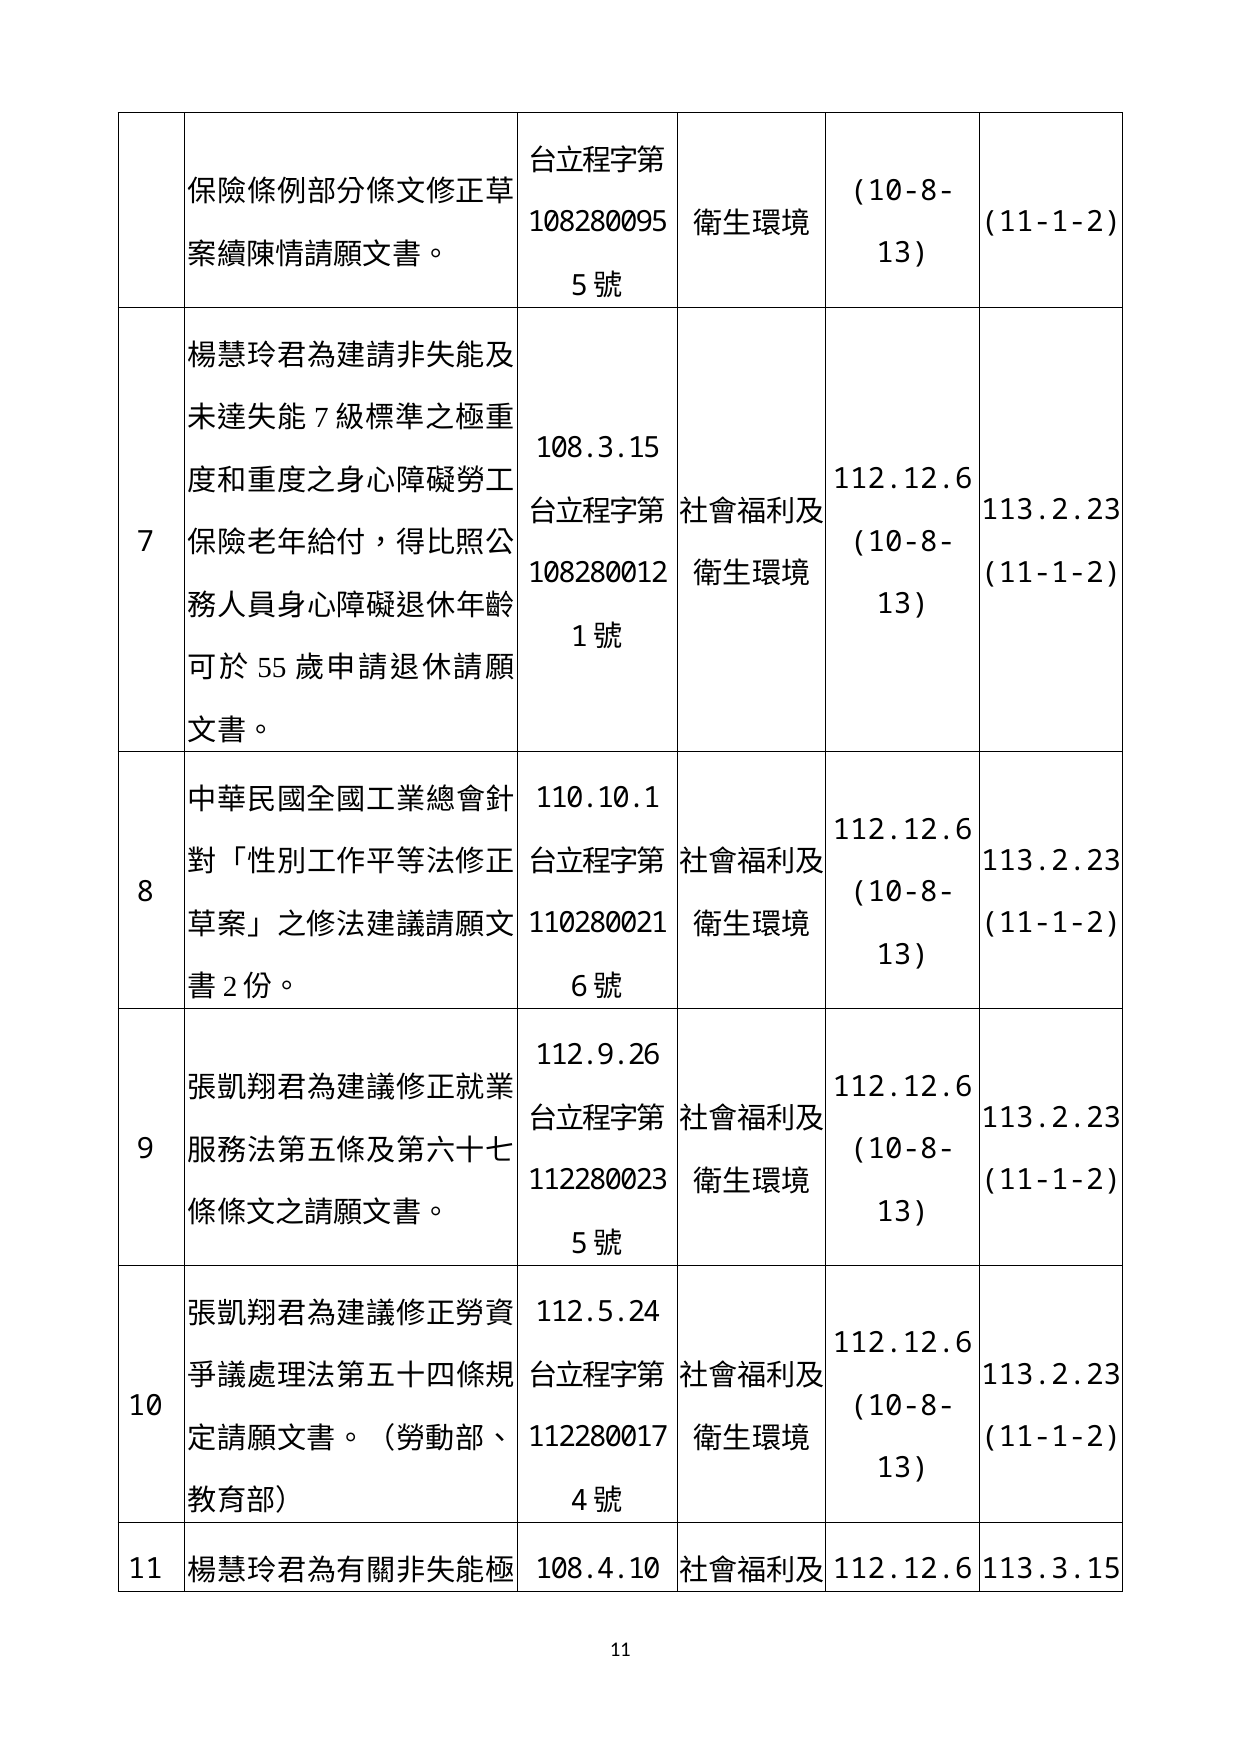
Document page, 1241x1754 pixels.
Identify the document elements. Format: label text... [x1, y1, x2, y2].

table_cell 112.12.6 (10-8-13) [826, 1266, 979, 1522]
table_cell 社會福利及衛生環境 [678, 752, 825, 1008]
table_cell 112.12.6 (10-8-13) [826, 308, 979, 751]
table_cell (10-8-13) [826, 113, 979, 307]
table_cell 113.2.23 (11-1-2) [980, 752, 1122, 1008]
table_cell [119, 1266, 184, 1522]
table_cell 112.12.6 (10-8-13) [826, 752, 979, 1008]
table_cell 112.12.6 [826, 1523, 979, 1591]
table_cell [119, 752, 184, 1008]
table_cell 112.5.24 台立程字第1122800174號 [518, 1266, 677, 1522]
table_cell 中華民國全國工業總會針對「性別工作平等法修正草案」之修法建議請願文書2份。 [185, 752, 517, 1008]
table_cell 112.9.26 台立程字第1122800235號 [518, 1009, 677, 1265]
table_cell 社會福利及衛生環境 [678, 1009, 825, 1265]
table_cell [119, 308, 184, 751]
table_cell 113.2.23 (11-1-2) [980, 1009, 1122, 1265]
table_cell [119, 1523, 184, 1591]
table_cell 108.3.15 台立程字第1082800121號 [518, 308, 677, 751]
table_cell 112.12.6 (10-8-13) [826, 1009, 979, 1265]
table_cell 張凱翔君為建議修正就業服務法第五條及第六十七條條文之請願文書。 [185, 1009, 517, 1265]
table_cell 113.2.23 (11-1-2) [980, 308, 1122, 751]
table_cell 社會福利及衛生環境 [678, 308, 825, 751]
table_cell 張凱翔君為建議修正勞資爭議處理法第五十四條規定請願文書。（勞動部、教育部） [185, 1266, 517, 1522]
table_cell 衛生環境 [678, 113, 825, 307]
table_cell 台立程字第1082800955號 [518, 113, 677, 307]
table_cell 楊慧玲君為有關非失能極 [185, 1523, 517, 1591]
table_cell 保險條例部分條文修正草案續陳情請願文書。 [185, 113, 517, 307]
table_cell 社會福利及 [678, 1523, 825, 1591]
table_cell 113.3.15 [980, 1523, 1122, 1591]
table_cell 110.10.1 台立程字第1102800216號 [518, 752, 677, 1008]
table_cell 楊慧玲君為建請非失能及未達失能7級標準之極重度和重度之身心障礙勞工保險老年給付，得比照公務人員身心障礙退休年齡可於55歲申請退休請願文書。 [185, 308, 517, 751]
table_cell 社會福利及衛生環境 [678, 1266, 825, 1522]
table_cell (11-1-2) [980, 113, 1122, 307]
table_cell 108.4.10 [518, 1523, 677, 1591]
table_cell [119, 1009, 184, 1265]
table_cell [119, 113, 184, 307]
table_cell 113.2.23 (11-1-2) [980, 1266, 1122, 1522]
